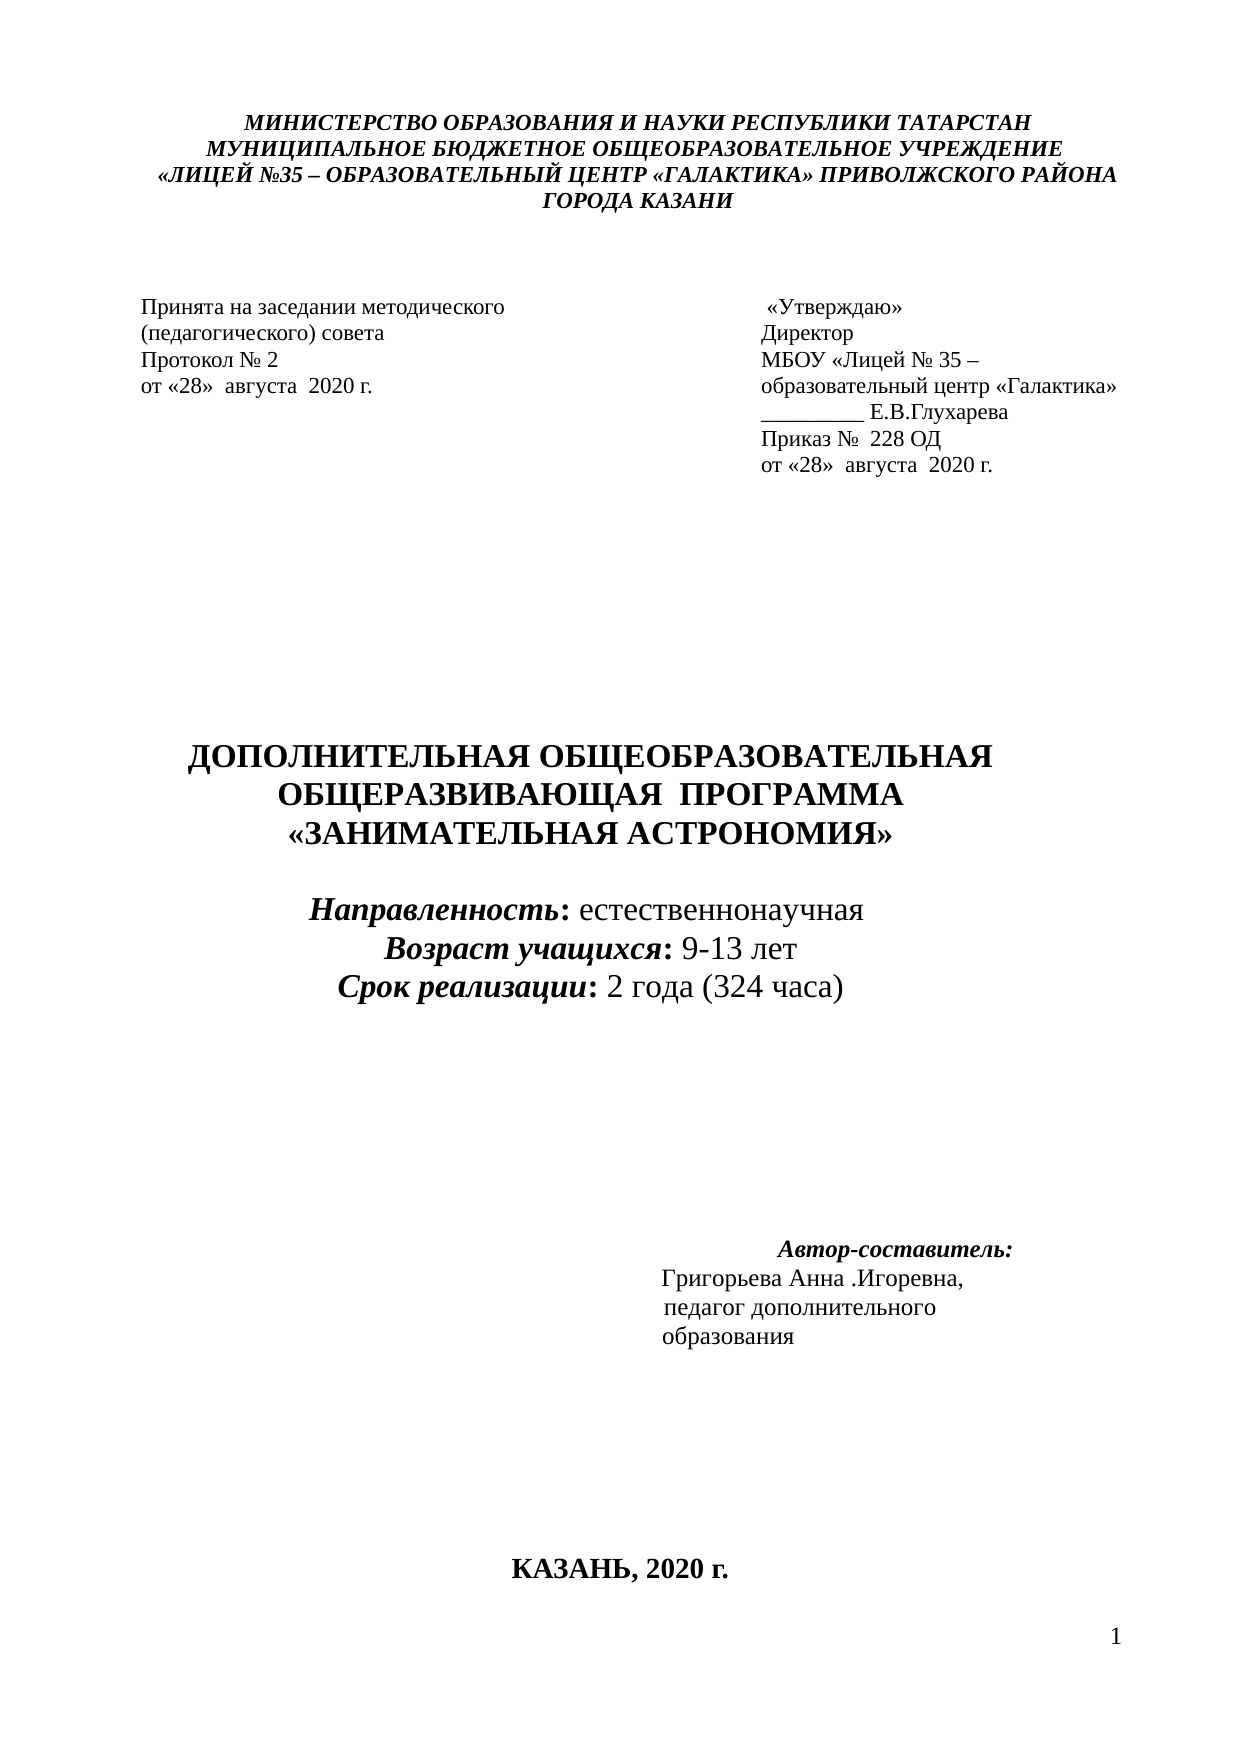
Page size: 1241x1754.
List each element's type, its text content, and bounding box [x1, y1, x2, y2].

text МИНИСТЕРСТВО ОБРАЗОВАНИЯ И НАУКИ РЕСПУБЛИКИ ТАТАРСТАН [156, 108, 1122, 135]
text образования [59, 1321, 1122, 1349]
text «ЗАНИМАТЕЛЬНАЯ АСТРОНОМИЯ» [59, 813, 1122, 851]
text Срок реализации: 2 года (324 часа) [59, 966, 1122, 1004]
text МУНИЦИПАЛЬНОЕ БЮДЖЕТНОЕ ОБЩЕОБРАЗОВАТЕЛЬНОЕ УЧРЕЖДЕНИЕ [156, 135, 1122, 161]
text Григорьева Анна .Игоревна, [59, 1263, 1122, 1292]
table_header Принята на заседании методического (педагогического) совета Протокол № 2 от «28» августа 2020 г. [129, 293, 543, 477]
text «ЛИЦЕЙ №35 – ОБРАЗОВАТЕЛЬНЫЙ ЦЕНТР «ГАЛАКТИКА» ПРИВОЛЖСКОГО РАЙОНА ГОРОДА КАЗАНИ [156, 161, 1122, 214]
text КАЗАНЬ, 2020 г. [118, 1551, 1122, 1584]
table_header [543, 293, 749, 477]
table_header «Утверждаю» Директор МБОУ «Лицей № 35 – образовательный центр «Галактика» _________ Е.В.Глухарева Приказ № 228 ОД от «28» августа 2020 г. [750, 293, 1156, 477]
text Возраст учащихся: 9-13 лет [59, 928, 1122, 966]
text ДОПОЛНИТЕЛЬНАЯ ОБЩЕОБРАЗОВАТЕЛЬНАЯ [59, 736, 1122, 774]
text Автор-составитель: [59, 1234, 1122, 1263]
text педагог дополнительного [59, 1292, 1122, 1321]
text ОБЩЕРАЗВИВАЮЩАЯ ПРОГРАММА [59, 774, 1122, 813]
text Направленность: естественнонаучная [59, 889, 1122, 928]
